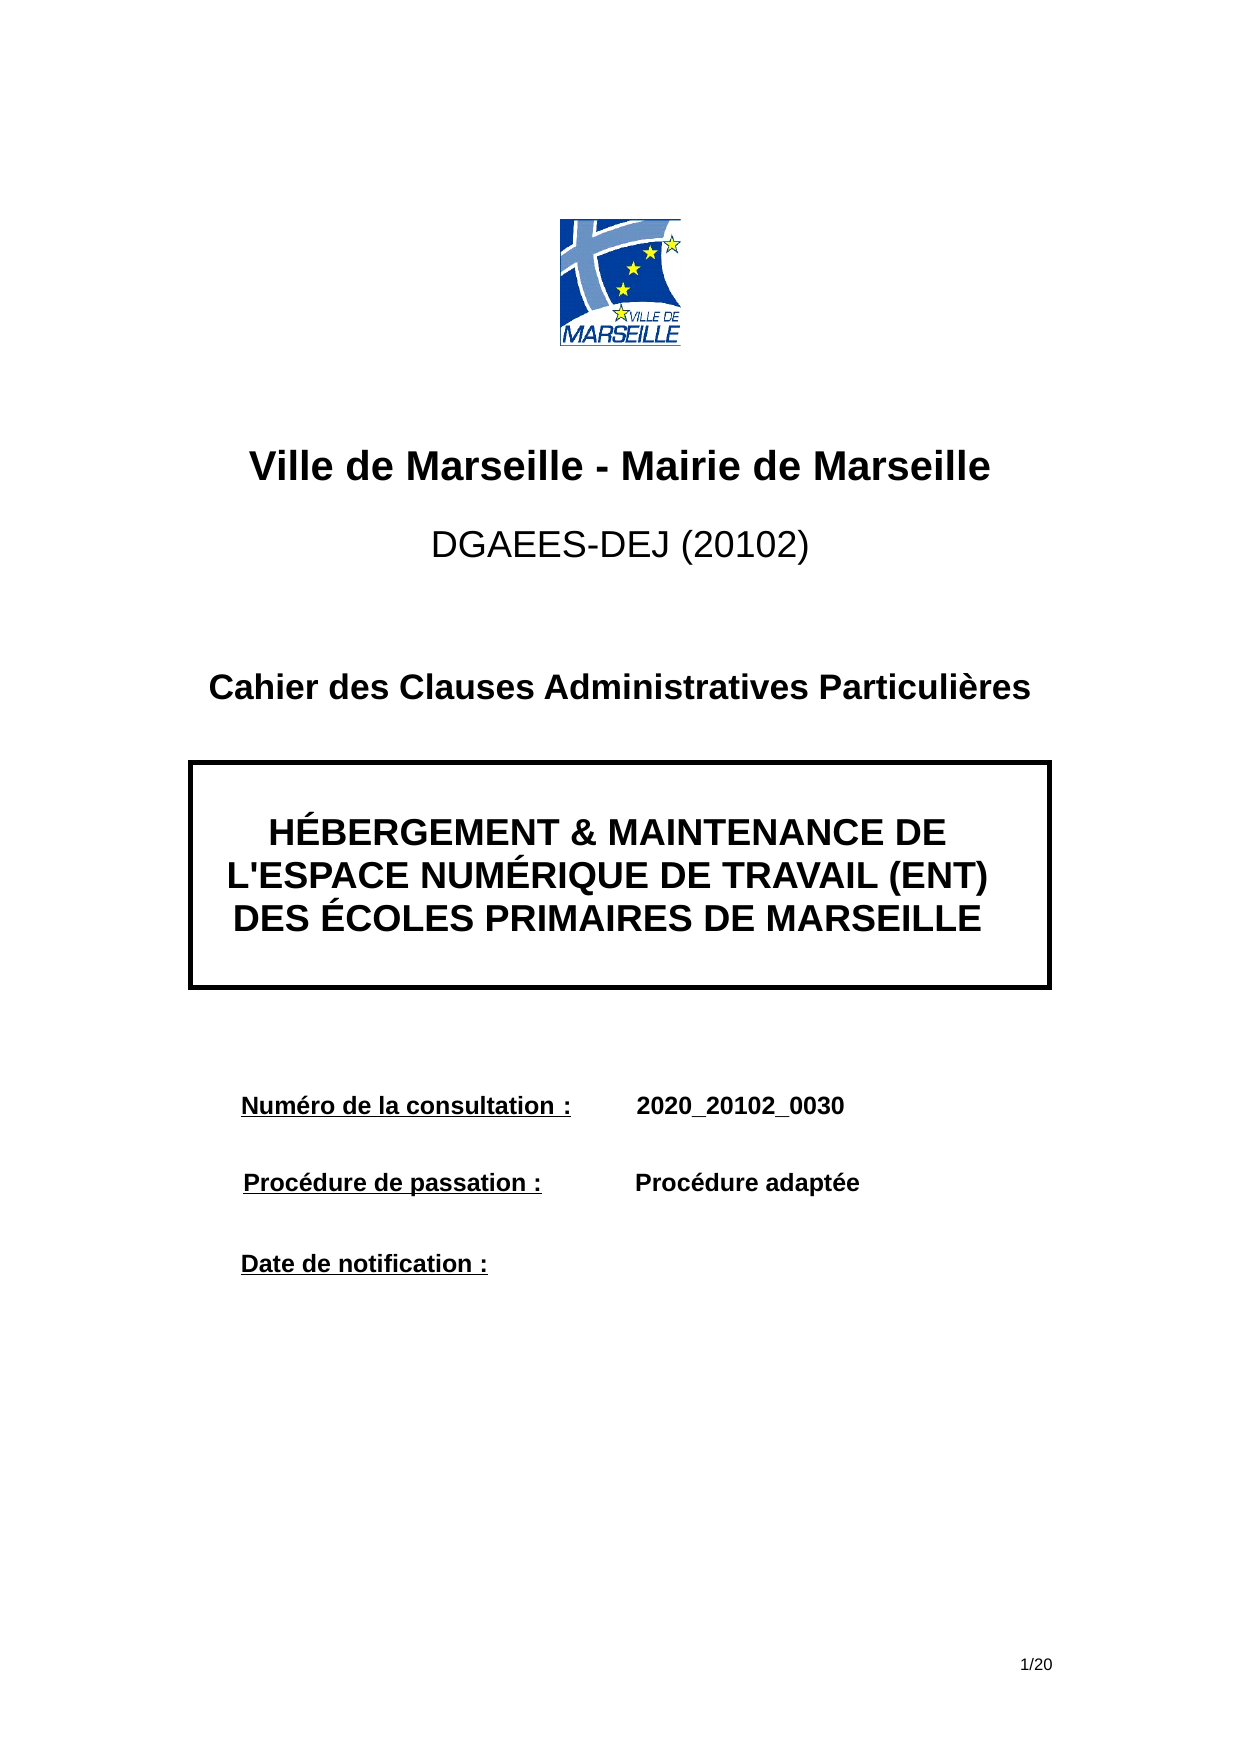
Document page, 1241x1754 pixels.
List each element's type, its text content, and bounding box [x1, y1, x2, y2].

text Date de notification : [241, 1249, 1052, 1278]
text DGAEES-DEJ (20102) [188, 523, 1052, 566]
text Numéro de la consultation : 2020_20102_0030 [241, 1091, 1052, 1120]
text HÉBERGEMENT & MAINTENANCE DE L'ESPACE NUMÉRIQUE DE TRAVAIL (ENT) DES ÉCOLES PRIMAIRES DE MARSEILLE [193, 803, 1047, 940]
text Ville de Marseille - Mairie de Marseille [188, 441, 1052, 489]
text Cahier des Clauses Administratives Particulières [188, 667, 1052, 707]
text Procédure de passation : Procédure adaptée [243, 1168, 1052, 1196]
